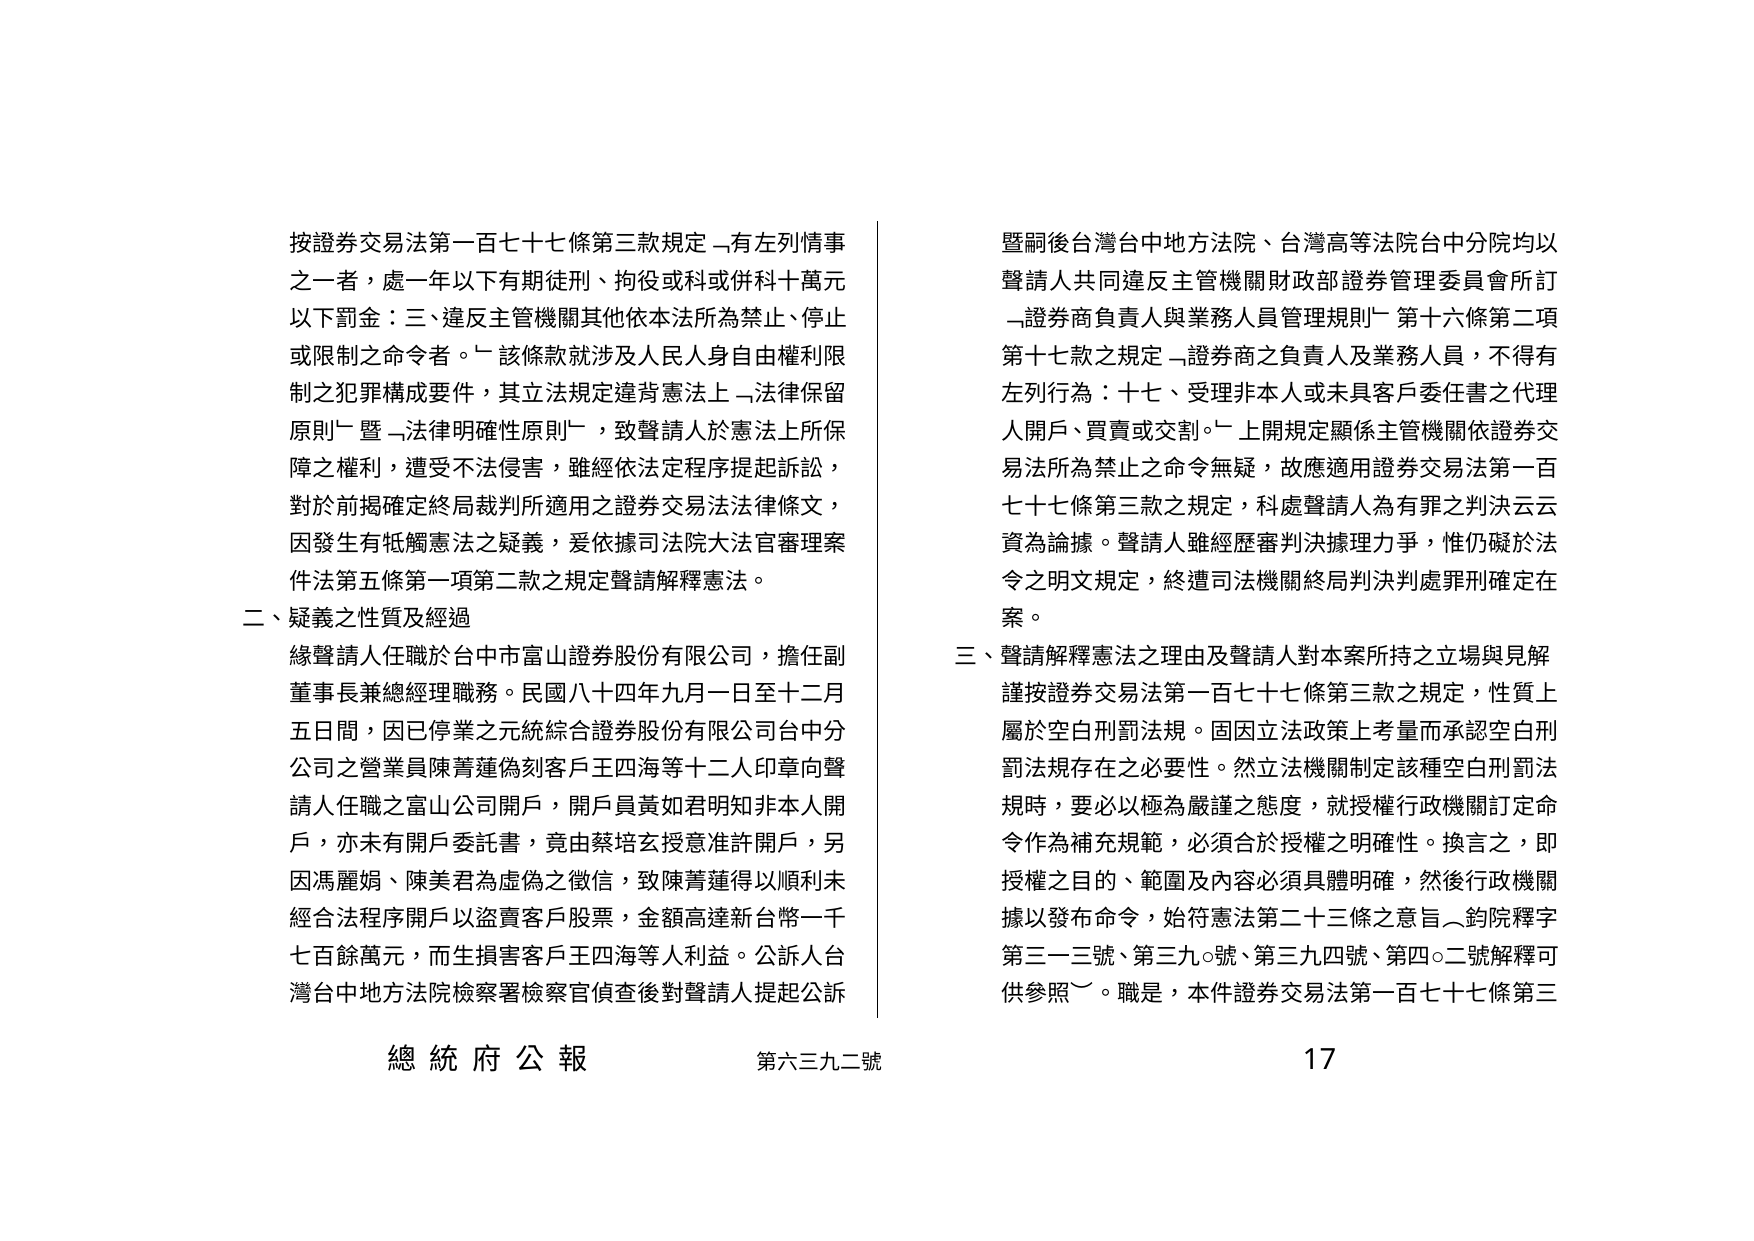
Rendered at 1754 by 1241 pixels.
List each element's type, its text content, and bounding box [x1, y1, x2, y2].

text 謹按證券交易法第一百七十七條第三款之規定，性質上屬於空白刑罰法規。固因立法政策上考量而承認空白刑罰法規存在之必要性。然立法機關制定該種空白刑罰法規時，要必以極為嚴謹之態度，就授權行政機關訂定命令作為補充規範，必須合於授權之明確性。換言之，即授權之目的、範圍及內容必須具體明確，然後行政機關據以發布命令，始符憲法第二十三條之意旨︵鈞院釋字第三一三號、第三九○號、第三九四號、第四○二號解釋可供參照︶。職是，本件證券交易法第一百七十七條第三 [1001, 672, 1559, 1009]
text 按證券交易法第一百七十七條第三款規定﹁有左列情事之一者，處一年以下有期徒刑、拘役或科或併科十萬元以下罰金：三、違反主管機關其他依本法所為禁止、停止或限制之命令者。﹂該條款就涉及人民人身自由權利限制之犯罪構成要件，其立法規定違背憲法上﹁法律保留原則﹂暨﹁法律明確性原則﹂，致聲請人於憲法上所保障之權利，遭受不法侵害，雖經依法定程序提起訴訟，對於前揭確定終局裁判所適用之證券交易法法律條文，因發生有牴觸憲法之疑義，爰依據司法院大法官審理案件法第五條第一項第二款之規定聲請解釋憲法。 [289, 222, 847, 597]
text 緣聲請人任職於台中市富山證券股份有限公司，擔任副董事長兼總經理職務。民國八十四年九月一日至十二月五日間，因已停業之元統綜合證券股份有限公司台中分公司之營業員陳菁蓮偽刻客戶王四海等十二人印章向聲請人任職之富山公司開戶，開戶員黃如君明知非本人開戶，亦未有開戶委託書，竟由蔡培玄授意准許開戶，另因馮麗娟、陳美君為虛偽之徵信，致陳菁蓮得以順利未經合法程序開戶以盜賣客戶股票，金額高達新台幣一千七百餘萬元，而生損害客戶王四海等人利益。公訴人台灣台中地方法院檢察署檢察官偵查後對聲請人提起公訴，暨嗣後台灣台中地方法院、台灣高等法院台中分院均以聲請人共同違反主管機關財政部證券管理委員會所訂﹁證券商負責人與業務人員管理規則﹂第十六條第二項第十七款之規定﹁證券商之負責人及業務人員，不得有左列行為：十七、受理非本人或未具客戶委任書之代理人開戶、買賣或交割。﹂上開規定顯係主管機關依證券交易法所為禁止之命令無疑，故應適用證券交易法第一百七十七條第三款之規定，科處聲請人為有罪之判決云云，資為論據。聲請人雖經歷審判決據理力爭，惟仍礙於法令之明文規定，終遭司法機關終局判決判處罪刑確定在案。 [289, 634, 847, 1009]
text 三、聲請解釋憲法之理由及聲請人對本案所持之立場與見解 [954, 634, 1559, 672]
text 緣聲請人任職於台中市富山證券股份有限公司，擔任副董事長兼總經理職務。民國八十四年九月一日至十二月五日間，因已停業之元統綜合證券股份有限公司台中分公司之營業員陳菁蓮偽刻客戶王四海等十二人印章向聲請人任職之富山公司開戶，開戶員黃如君明知非本人開戶，亦未有開戶委託書，竟由蔡培玄授意准許開戶，另因馮麗娟、陳美君為虛偽之徵信，致陳菁蓮得以順利未經合法程序開戶以盜賣客戶股票，金額高達新台幣一千七百餘萬元，而生損害客戶王四海等人利益。公訴人台灣台中地方法院檢察署檢察官偵查後對聲請人提起公訴，暨嗣後台灣台中地方法院、台灣高等法院台中分院均以聲請人共同違反主管機關財政部證券管理委員會所訂﹁證券商負責人與業務人員管理規則﹂第十六條第二項第十七款之規定﹁證券商之負責人及業務人員，不得有左列行為：十七、受理非本人或未具客戶委任書之代理人開戶、買賣或交割。﹂上開規定顯係主管機關依證券交易法所為禁止之命令無疑，故應適用證券交易法第一百七十七條第三款之規定，科處聲請人為有罪之判決云云，資為論據。聲請人雖經歷審判決據理力爭，惟仍礙於法令之明文規定，終遭司法機關終局判決判處罪刑確定在案。 [1001, 222, 1559, 634]
text 二、疑義之性質及經過 [242, 597, 847, 634]
